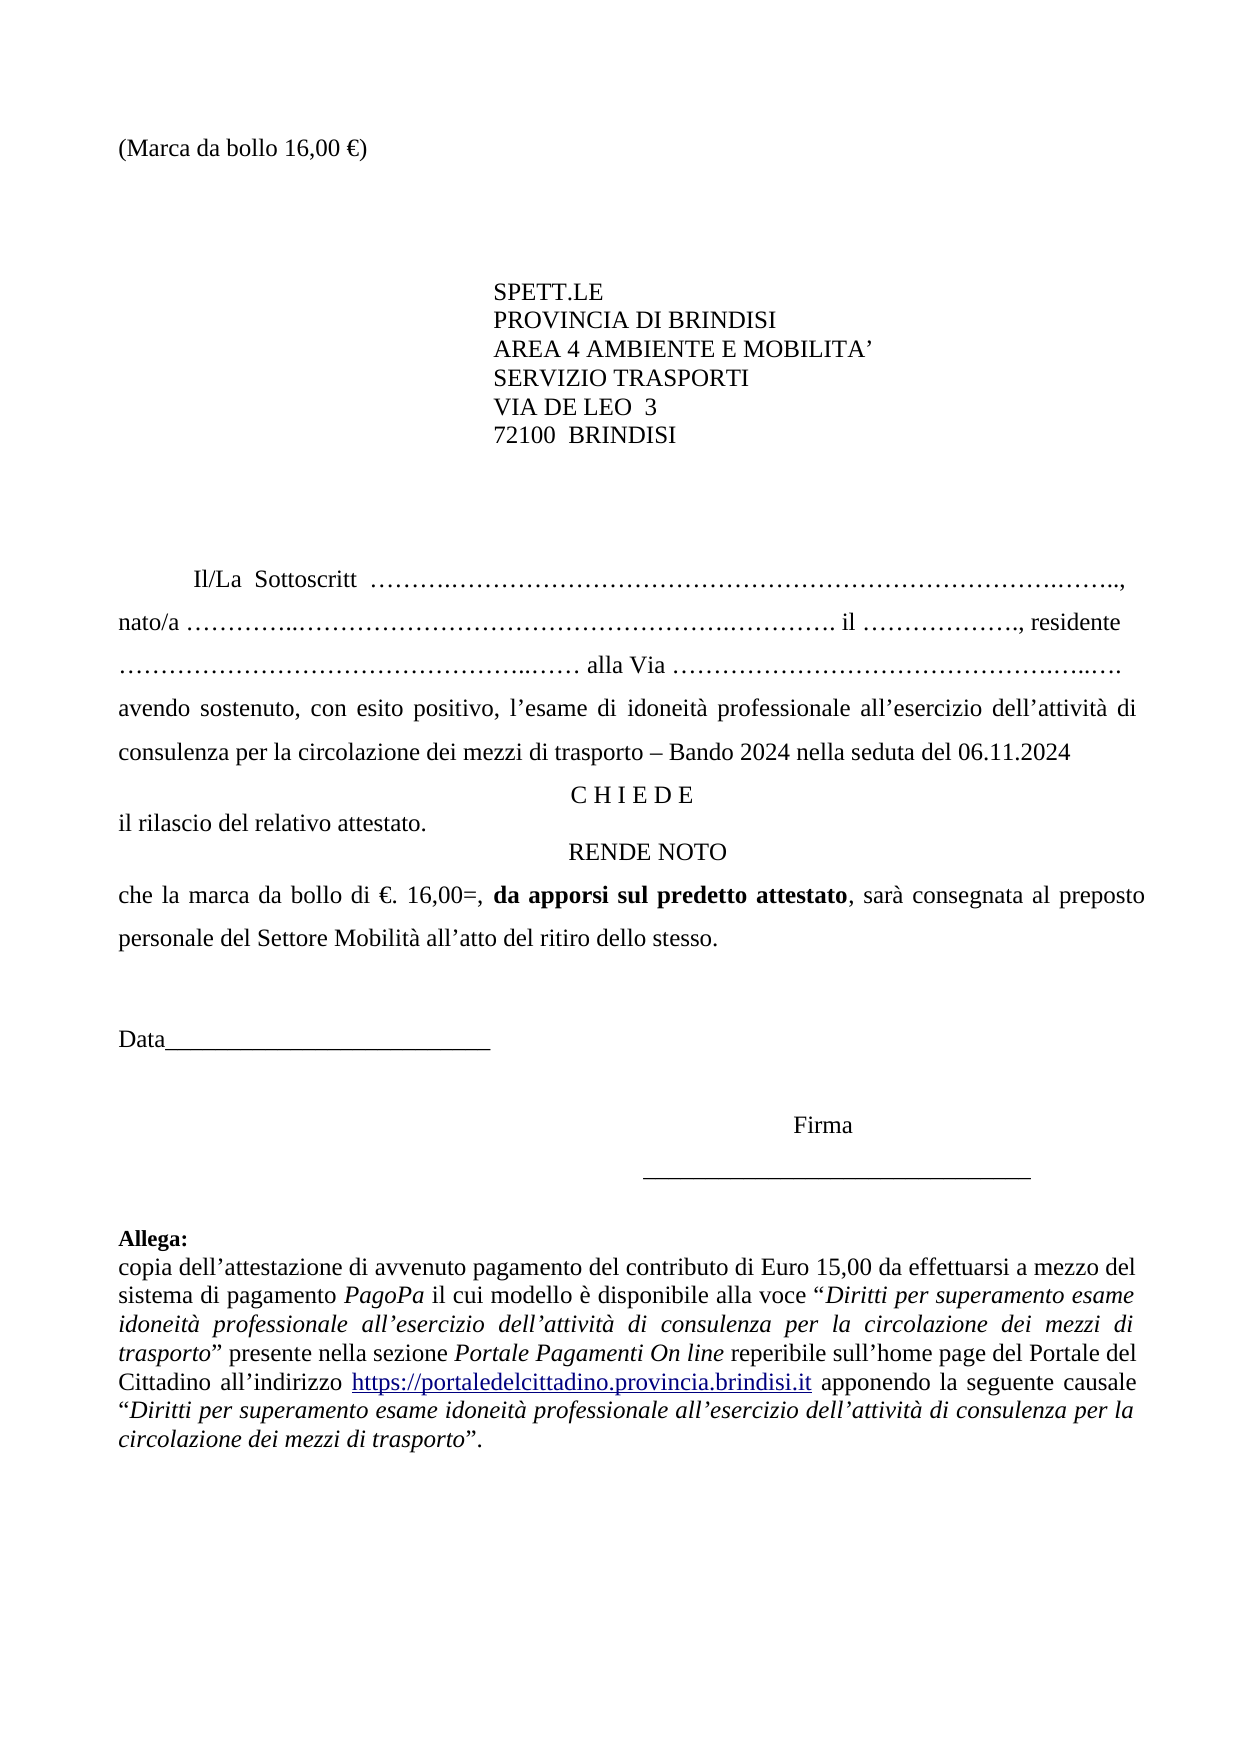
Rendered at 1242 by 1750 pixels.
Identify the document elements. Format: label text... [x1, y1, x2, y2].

text VIA DE LEO 3 [343, 392, 1137, 420]
text 72100 BRINDISI [118, 420, 1137, 449]
text Allega: [118, 1225, 1146, 1252]
text SPETT.LE [118, 277, 1137, 305]
text (Marca da bollo 16,00 €) [118, 133, 1137, 162]
text avendo sostenuto, con esito positivo, l’esame di idoneità professionale all’esercizio dell’attività di consulenza per la circolazione dei mezzi di trasporto – Bando 2024 nella seduta del 06.11.2024 [118, 693, 1137, 765]
text che la marca da bollo di €. 16,00=, da apporsi sul predetto attestato, sarà consegnata al preposto personale del Settore Mobilità all’atto del ritiro dello stesso. [118, 880, 1146, 952]
text nato/a …………..…………………………………………….…………. il ………………., residente [118, 607, 1137, 636]
text PROVINCIA DI BRINDISI [118, 305, 1137, 334]
text C H I E D E [118, 780, 1146, 808]
text _______________________________ [118, 1153, 1146, 1182]
text AREA 4 AMBIENTE E MOBILITA’ [118, 334, 1137, 363]
text Data__________________________ [118, 1024, 1146, 1053]
text copia dell’attestazione di avvenuto pagamento del contributo di Euro 15,00 da effettuarsi a mezzo del sistema di pagamento PagoPa il cui modello è disponibile alla voce “Diritti per superamento esame idoneità professionale all’esercizio dell’attività di consulenza per la circolazione dei mezzi di trasporto” presente nella sezione Portale Pagamenti On line reperibile sull’home page del Portale del Cittadino all’indirizzo https://portaledelcittadino.provincia.brindisi.it apponendo la seguente causale “Diritti per superamento esame idoneità professionale all’esercizio dell’attività di consulenza per la circolazione dei mezzi di trasporto”. [118, 1252, 1137, 1453]
text RENDE NOTO [118, 837, 1146, 866]
text Il/La Sottoscritt ……….……………………………………………………………….…….., [118, 564, 1137, 593]
text …………………………………………..…… alla Via ……………………………………….…..…. [118, 650, 1137, 679]
text Firma [118, 1110, 1146, 1139]
text SERVIZIO TRASPORTI [493, 363, 1137, 392]
text il rilascio del relativo attestato. [118, 808, 1146, 837]
